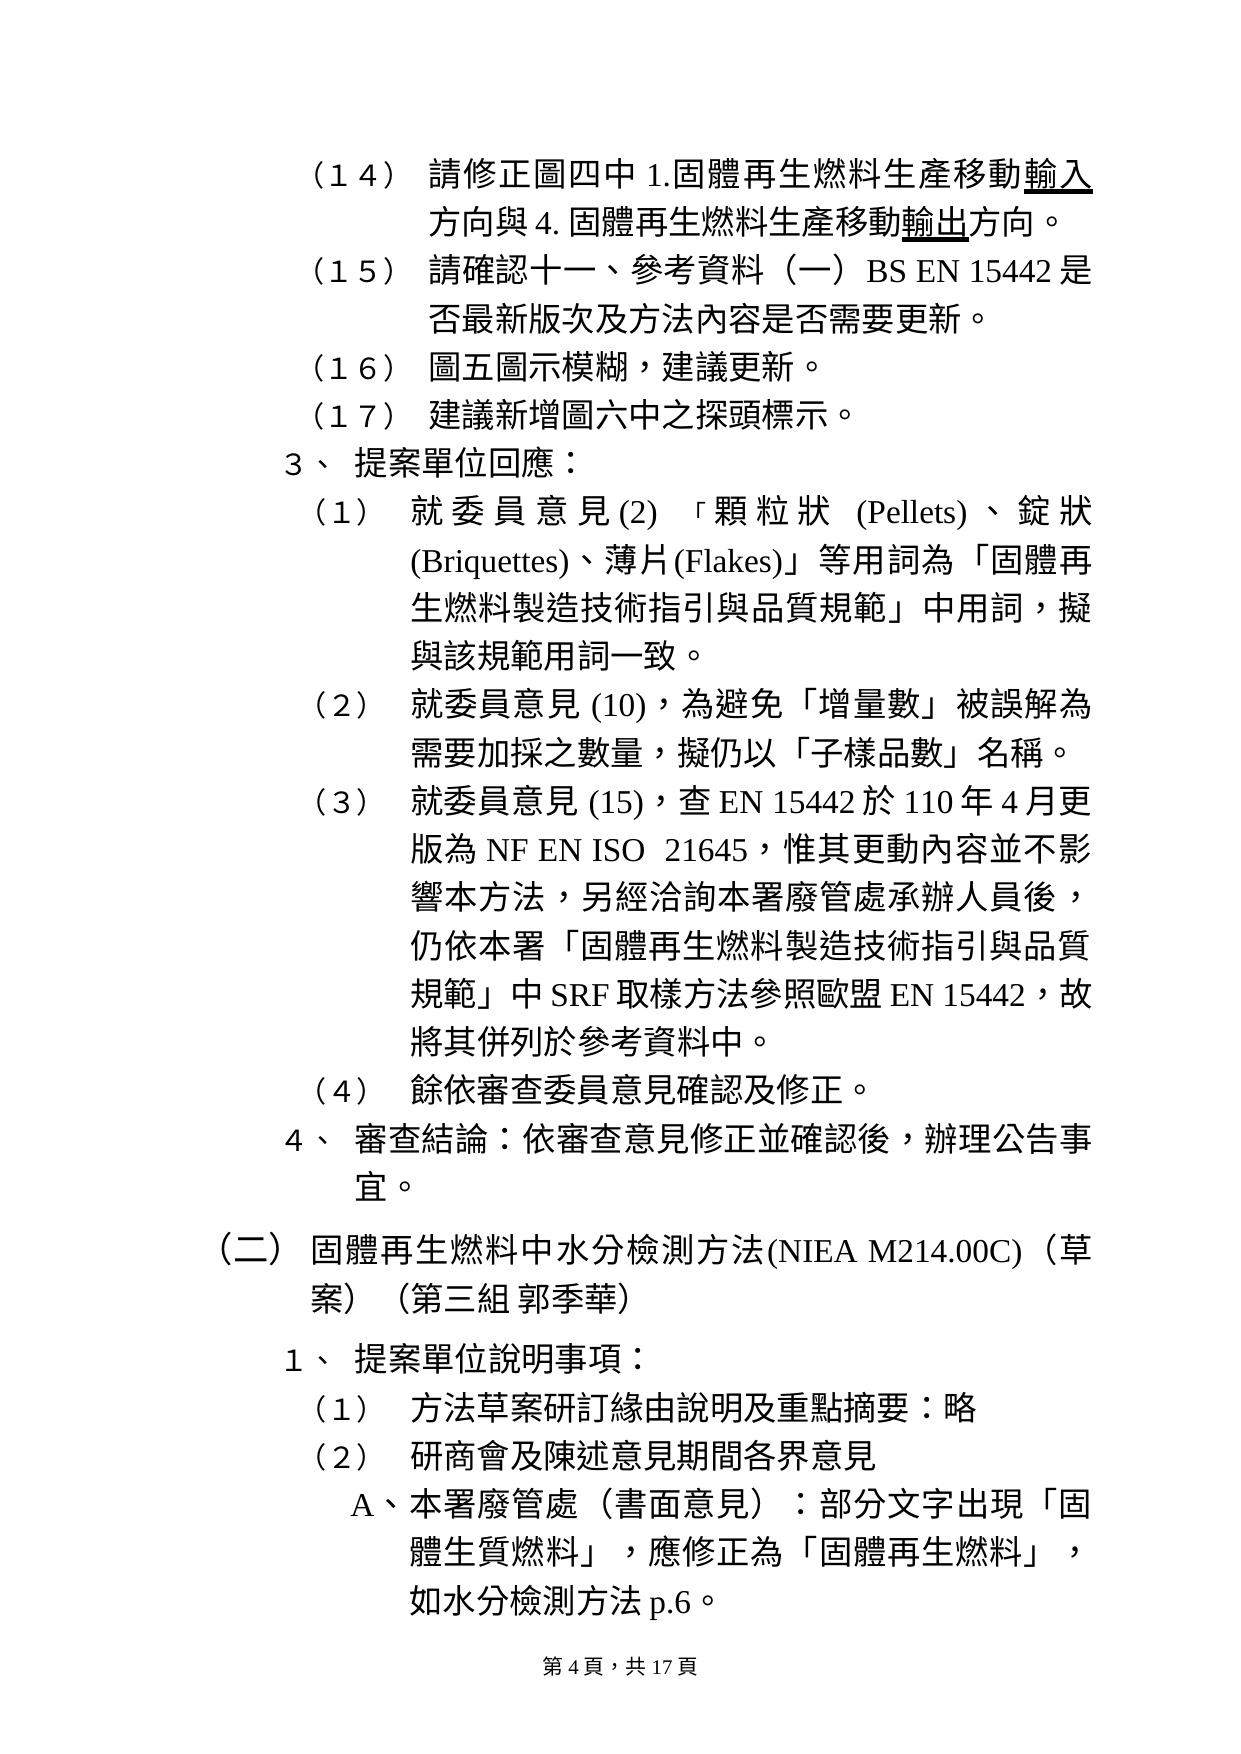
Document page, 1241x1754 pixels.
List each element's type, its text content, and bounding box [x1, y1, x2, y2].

list 請修正圖四中1.固體再生燃料生產移動輸入方向與4. 固體再生燃料生產移動輸出方向。 [295, 148, 1092, 244]
list 固體再生燃料中水分檢測方法(NIEA M214.00C)（草案）（第三組 郭季華） [198, 1221, 1092, 1321]
list 圖五圖示模糊，建議更新。 [295, 341, 1092, 389]
list 本署廢管處（書面意見）：部分文字出現「固體生質燃料」，應修正為「固體再生燃料」，如水分檢測方法p.6。 [350, 1478, 1092, 1623]
list 就委員意見 (15)，查EN 15442於110年4月更版為NF EN ISO 21645，惟其更動內容並不影響本方法，另經洽詢本署廢管處承辦人員後，仍依本署「固體再生燃料製造技術指引與品質規範」中SRF取樣方法參照歐盟EN 15442，故將其併列於參考資料中。 [298, 775, 1092, 1064]
list 方法草案研訂緣由說明及重點摘要：略 [298, 1381, 1092, 1430]
list 提案單位回應： [279, 437, 1092, 485]
list 審查結論：依審查意見修正並確認後，辦理公告事宜。 [279, 1112, 1092, 1209]
list 研商會及陳述意見期間各界意見 [298, 1430, 1092, 1478]
list 就委員意見 (10)，為避免「增量數」被誤解為需要加採之數量，擬仍以「子樣品數」名稱。 [298, 678, 1092, 775]
list 餘依審查委員意見確認及修正。 [298, 1064, 1092, 1112]
list 請確認十一、參考資料（一）BS EN 15442是否最新版次及方法內容是否需要更新。 [295, 244, 1092, 341]
list 建議新增圖六中之探頭標示。 [295, 389, 1092, 437]
list 就委員意見(2) 「顆粒狀 (Pellets)、錠狀 (Briquettes)、薄片(Flakes)」等用詞為「固體再生燃料製造技術指引與品質規範」中用詞，擬與該規範用詞一致。 [298, 485, 1092, 678]
list 提案單位說明事項： [279, 1333, 1092, 1381]
